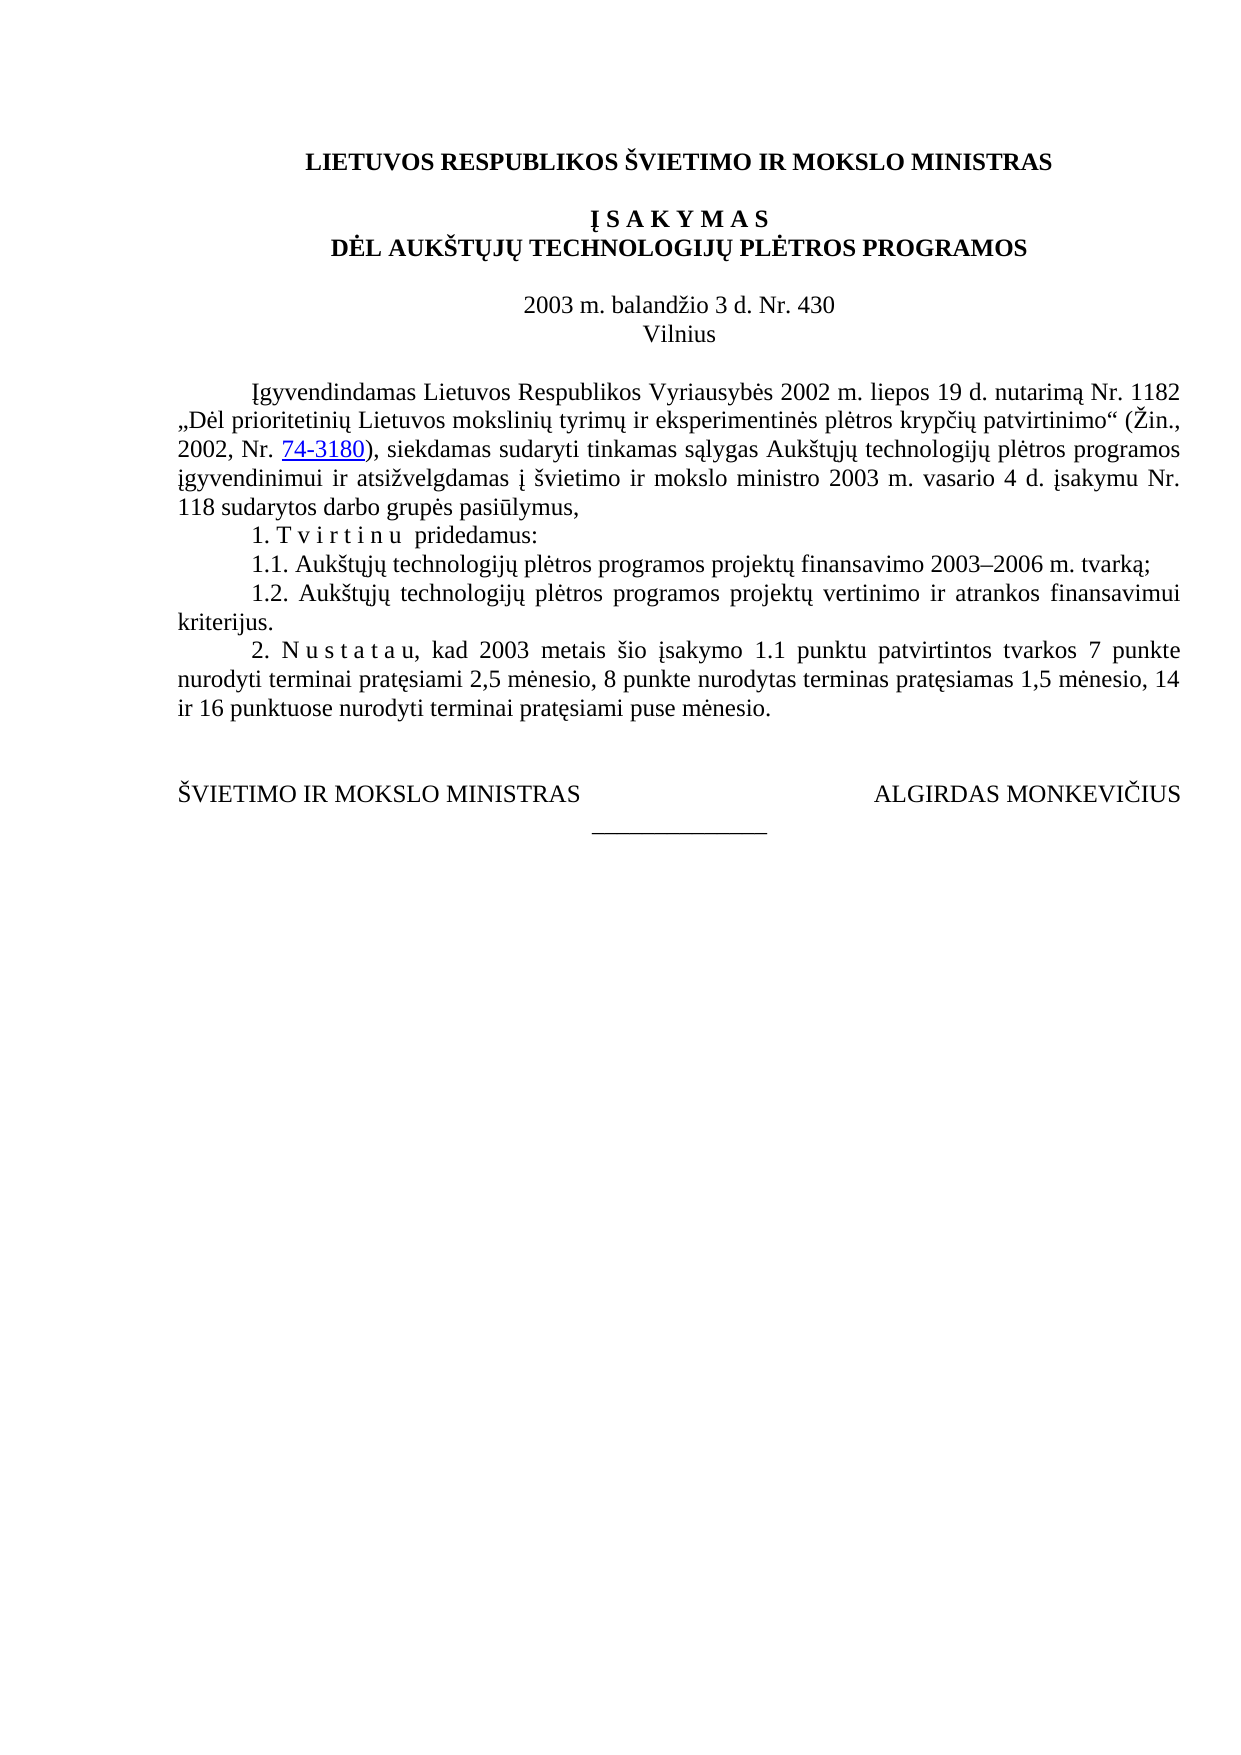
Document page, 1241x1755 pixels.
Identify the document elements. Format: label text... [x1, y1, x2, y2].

text 2. Nustatau, kad 2003 metais šio įsakymo 1.1 punktu patvirtintos tvarkos 7 punkte nurodyti terminai pratęsiami 2,5 mėnesio, 8 punkte nurodytas terminas pratęsiamas 1,5 mėnesio, 14 ir 16 punktuose nurodyti terminai pratęsiami puse mėnesio. [177, 636, 1181, 722]
text Į S A K Y M A S [177, 204, 1181, 233]
text 1.1. Aukštųjų technologijų plėtros programos projektų finansavimo 2003–2006 m. tvarką; [177, 549, 1181, 578]
text ______________ [177, 808, 1181, 837]
text 1.2. Aukštųjų technologijų plėtros programos projektų vertinimo ir atrankos finansavimui kriterijus. [177, 578, 1181, 636]
text 2003 m. balandžio 3 d. Nr. 430 [177, 291, 1181, 319]
text ŠVIETIMO IR MOKSLO MINISTRAS ALGIRDAS MONKEVIČIUS [177, 779, 1181, 808]
text Įgyvendindamas Lietuvos Respublikos Vyriausybės 2002 m. liepos 19 d. nutarimą Nr. 1182 „Dėl prioritetinių Lietuvos mokslinių tyrimų ir eksperimentinės plėtros krypčių patvirtinimo“ (Žin., 2002, Nr. 74-3180), siekdamas sudaryti tinkamas sąlygas Aukštųjų technologijų plėtros programos įgyvendinimui ir atsižvelgdamas į švietimo ir mokslo ministro 2003 m. vasario 4 d. įsakymu Nr. 118 sudarytos darbo grupės pasiūlymus, [177, 377, 1181, 521]
text LIETUVOS RESPUBLIKOS ŠVIETIMO IR MOKSLO MINISTRAS [177, 147, 1181, 176]
text DĖL AUKŠTŲJŲ TECHNOLOGIJŲ PLĖTROS PROGRAMOS [177, 233, 1181, 262]
text Vilnius [177, 319, 1181, 348]
text 1. Tvirtinu pridedamus: [177, 521, 1181, 549]
